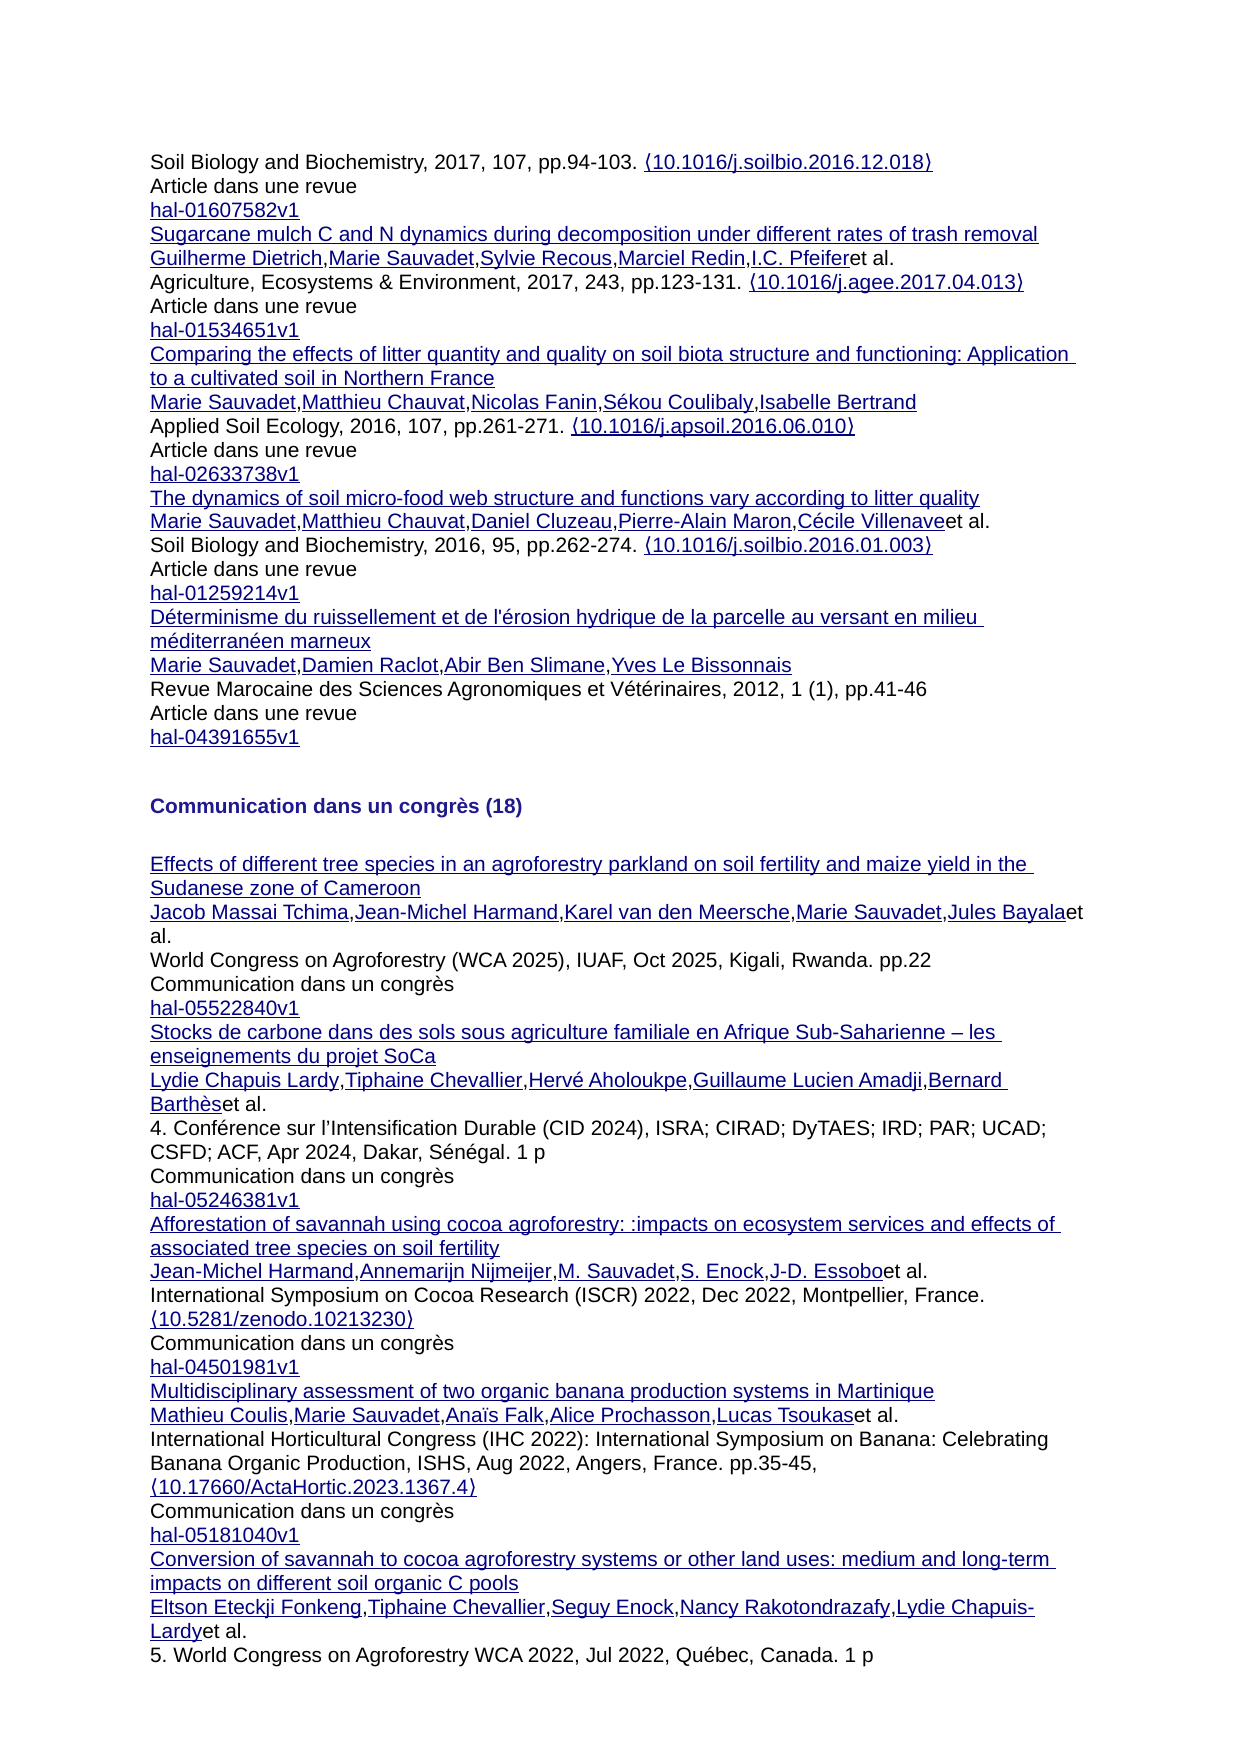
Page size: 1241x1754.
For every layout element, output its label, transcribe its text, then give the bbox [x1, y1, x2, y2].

table_cell Conversion of savannah to cocoa agroforestry systems or other land uses: medium and long-term impacts on different soil organic C pools Eltson Eteckji Fonkeng,Tiphaine Chevallier,Seguy Enock,Nancy Rakotondrazafy,Lydie Chapuis-Lardyet al. 5. World Congress on Agroforestry WCA 2022, Jul 2022, Québec, Canada. 1 p [150, 1547, 1090, 1667]
table_cell The dynamics of soil micro-food web structure and functions vary according to litter quality Marie Sauvadet,Matthieu Chauvat,Daniel Cluzeau,Pierre-Alain Maron,Cécile Villenaveet al. Soil Biology and Biochemistry, 2016, 95, pp.262-274. ⟨10.1016/j.soilbio.2016.01.003⟩ Article dans une revue hal-01259214v1 [150, 485, 1090, 605]
table_cell Soil Biology and Biochemistry, 2017, 107, pp.94-103. ⟨10.1016/j.soilbio.2016.12.018⟩ Article dans une revue hal-01607582v1 [150, 150, 1090, 222]
table_cell Stocks de carbone dans des sols sous agriculture familiale en Afrique Sub-Saharienne – les enseignements du projet SoCa Lydie Chapuis Lardy,Tiphaine Chevallier,Hervé Aholoukpe,Guillaume Lucien Amadji,Bernard Barthèset al. 4. Conférence sur l’Intensification Durable (CID 2024), ISRA; CIRAD; DyTAES; IRD; PAR; UCAD; CSFD; ACF, Apr 2024, Dakar, Sénégal. 1 p Communication dans un congrès hal-05246381v1 [150, 1020, 1090, 1211]
table_header Effects of different tree species in an agroforestry parkland on soil fertility and maize yield in the Sudanese zone of Cameroon Jacob Massai Tchima,Jean-Michel Harmand,Karel van den Meersche,Marie Sauvadet,Jules Bayalaet al. World Congress on Agroforestry (WCA 2025), IUAF, Oct 2025, Kigali, Rwanda. pp.22 Communication dans un congrès hal-05522840v1 [150, 852, 1090, 1020]
table_cell Sugarcane mulch C and N dynamics during decomposition under different rates of trash removal Guilherme Dietrich,Marie Sauvadet,Sylvie Recous,Marciel Redin,I.C. Pfeiferet al. Agriculture, Ecosystems & Environment, 2017, 243, pp.123-131. ⟨10.1016/j.agee.2017.04.013⟩ Article dans une revue hal-01534651v1 [150, 222, 1090, 342]
table_cell Comparing the effects of litter quantity and quality on soil biota structure and functioning: Application to a cultivated soil in Northern France Marie Sauvadet,Matthieu Chauvat,Nicolas Fanin,Sékou Coulibaly,Isabelle Bertrand Applied Soil Ecology, 2016, 107, pp.261-271. ⟨10.1016/j.apsoil.2016.06.010⟩ Article dans une revue hal-02633738v1 [150, 342, 1090, 485]
table_cell Afforestation of savannah using cocoa agroforestry: :impacts on ecosystem services and effects of associated tree species on soil fertility Jean-Michel Harmand,Annemarijn Nijmeijer,M. Sauvadet,S. Enock,J-D. Essoboet al. International Symposium on Cocoa Research (ISCR) 2022, Dec 2022, Montpellier, France. ⟨10.5281/zenodo.10213230⟩ Communication dans un congrès hal-04501981v1 [150, 1211, 1090, 1379]
table_cell Déterminisme du ruissellement et de l'érosion hydrique de la parcelle au versant en milieu méditerranéen marneux Marie Sauvadet,Damien Raclot,Abir Ben Slimane,Yves Le Bissonnais Revue Marocaine des Sciences Agronomiques et Vétérinaires, 2012, 1 (1), pp.41-46 Article dans une revue hal-04391655v1 [150, 605, 1090, 749]
table_cell Multidisciplinary assessment of two organic banana production systems in Martinique Mathieu Coulis,Marie Sauvadet,Anaïs Falk,Alice Prochasson,Lucas Tsoukaset al. International Horticultural Congress (IHC 2022): International Symposium on Banana: Celebrating Banana Organic Production, ISHS, Aug 2022, Angers, France. pp.35-45, ⟨10.17660/ActaHortic.2023.1367.4⟩ Communication dans un congrès hal-05181040v1 [150, 1379, 1090, 1547]
subtitle Communication dans un congrès (18) [150, 794, 1090, 818]
